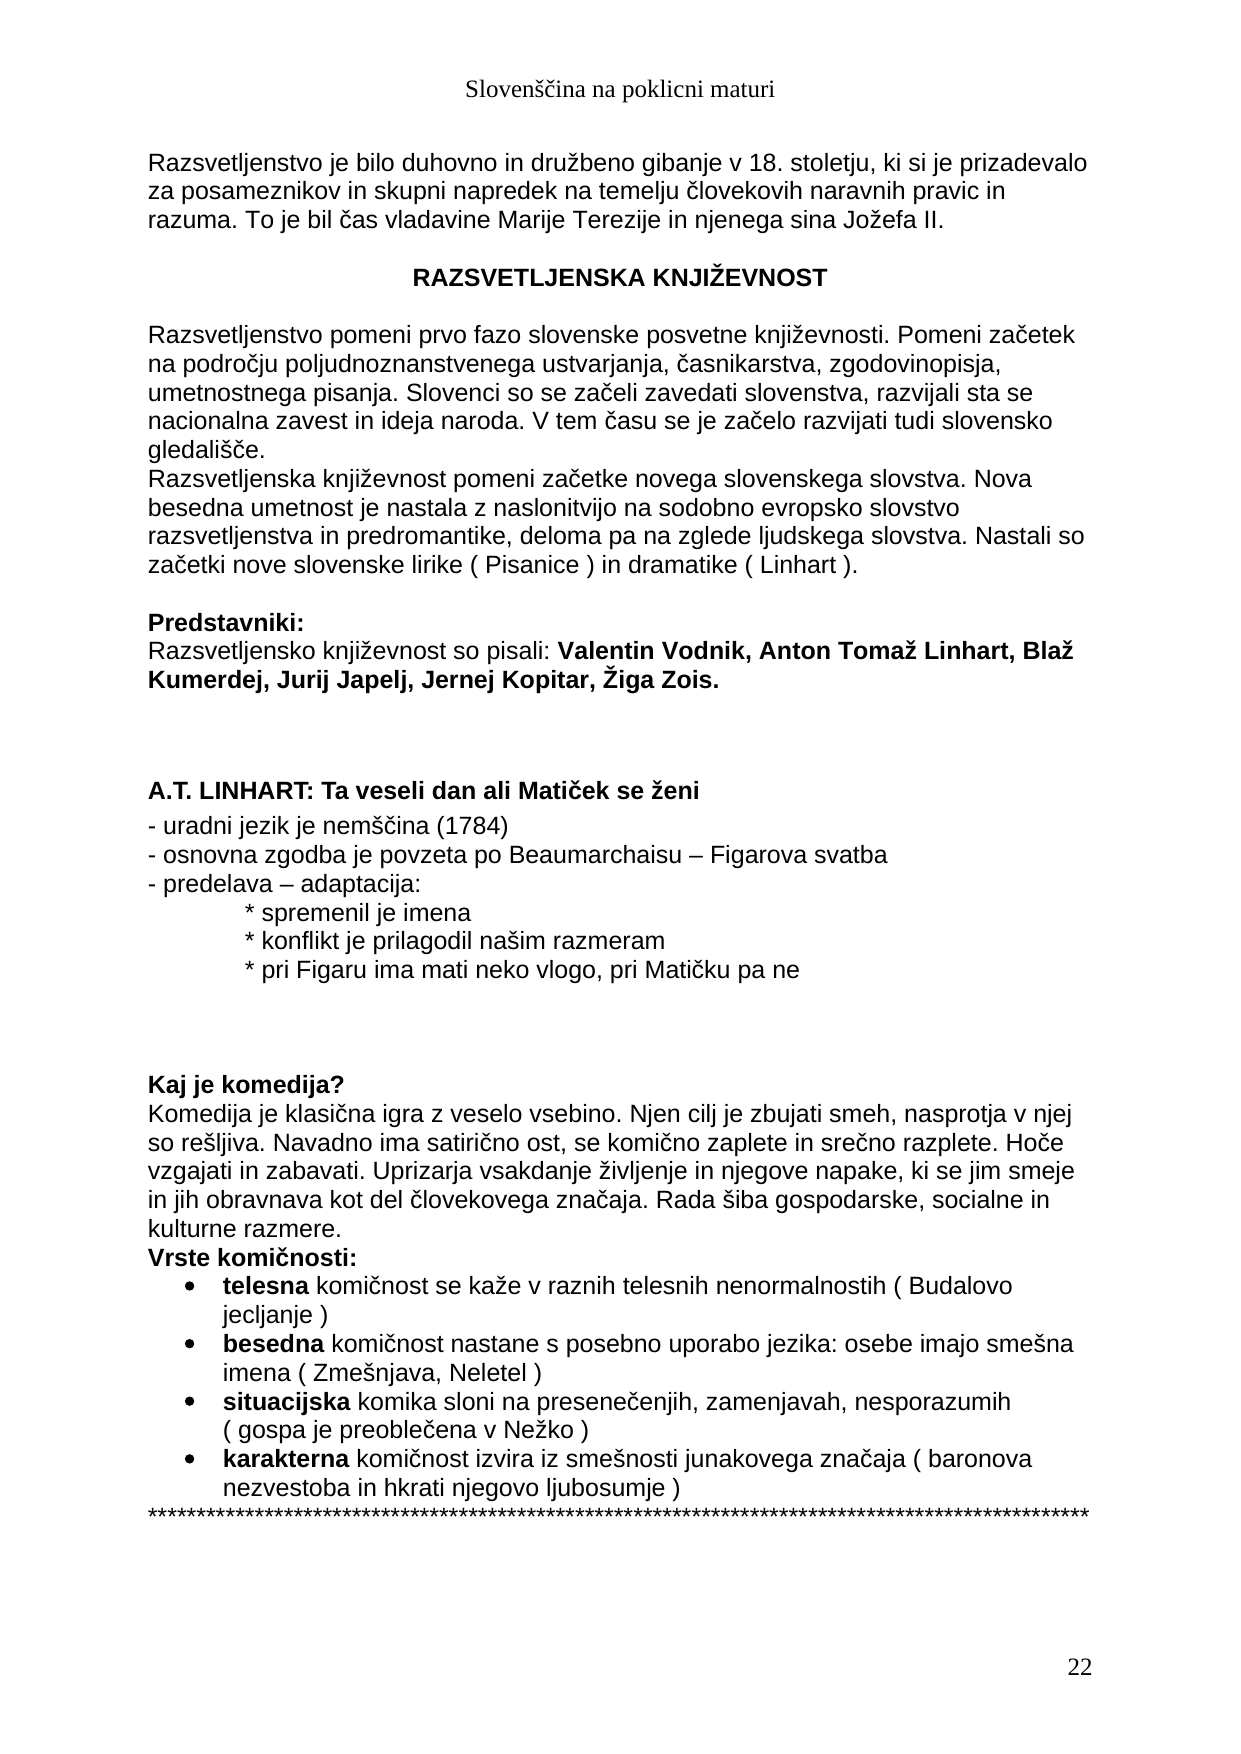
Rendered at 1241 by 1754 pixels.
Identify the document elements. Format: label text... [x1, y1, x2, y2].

text Predstavniki: [148, 608, 1093, 636]
text Razsvetljensko književnost so pisali: Valentin Vodnik, Anton Tomaž Linhart, Blaž Kumerdej, Jurij Japelj, Jernej Kopitar, Žiga Zois. [148, 636, 1093, 694]
text * spremenil je imena [148, 898, 1093, 926]
text - predelava – adaptacija: [148, 869, 1093, 898]
text Kaj je komedija? [148, 1070, 1093, 1099]
text - osnovna zgodba je povzeta po Beaumarchaisu – Figarova svatba [148, 840, 1093, 869]
list besedna komičnost nastane s posebno uporabo jezika: osebe imajo smešna imena ( Zmešnjava, Neletel ) [185, 1329, 1093, 1387]
text RAZSVETLJENSKA KNJIŽEVNOST [148, 263, 1093, 291]
text Razsvetljenstvo pomeni prvo fazo slovenske posvetne književnosti. Pomeni začetek na področju poljudnoznanstvenega ustvarjanja, časnikarstva, zgodovinopisja, umetnostnega pisanja. Slovenci so se začeli zavedati slovenstva, razvijali sta se nacionalna zavest in ideja naroda. V tem času se je začelo razvijati tudi slovensko gledališče. [148, 320, 1093, 464]
text Vrste komičnosti: [148, 1243, 1093, 1271]
list karakterna komičnost izvira iz smešnosti junakovega značaja ( baronova nezvestoba in hkrati njegovo ljubosumje ) [185, 1444, 1093, 1502]
text Razsvetljenska književnost pomeni začetke novega slovenskega slovstva. Nova besedna umetnost je nastala z naslonitvijo na sodobno evropsko slovstvo razsvetljenstva in predromantike, deloma pa na zglede ljudskega slovstva. Nastali so začetki nove slovenske lirike ( Pisanice ) in dramatike ( Linhart ). [148, 464, 1093, 579]
list telesna komičnost se kaže v raznih telesnih nenormalnostih ( Budalovo jecljanje ) [185, 1271, 1093, 1329]
list situacijska komika sloni na presenečenjih, zamenjavah, nesporazumih ( gospa je preoblečena v Nežko ) [185, 1387, 1093, 1444]
text * konflikt je prilagodil našim razmeram [148, 926, 1093, 955]
text - uradni jezik je nemščina (1784) [148, 811, 1093, 840]
subtitle A.T. LINHART: Ta veseli dan ali Matiček se ženi [148, 776, 1093, 805]
text Razsvetljenstvo je bilo duhovno in družbeno gibanje v 18. stoletju, ki si je prizadevalo za posameznikov in skupni napredek na temelju človekovih naravnih pravic in razuma. To je bil čas vladavine Marije Terezije in njenega sina Jožefa II. [148, 148, 1093, 234]
text Komedija je klasična igra z veselo vsebino. Njen cilj je zbujati smeh, nasprotja v njej so rešljiva. Navadno ima satirično ost, se komično zaplete in srečno razplete. Hoče vzgajati in zabavati. Uprizarja vsakdanje življenje in njegove napake, ki se jim smeje in jih obravnava kot del človekovega značaja. Rada šiba gospodarske, socialne in kulturne razmere. [148, 1099, 1093, 1243]
text * pri Figaru ima mati neko vlogo, pri Matičku pa ne [148, 955, 1093, 984]
text ************************************************************************************************* [148, 1502, 1093, 1531]
